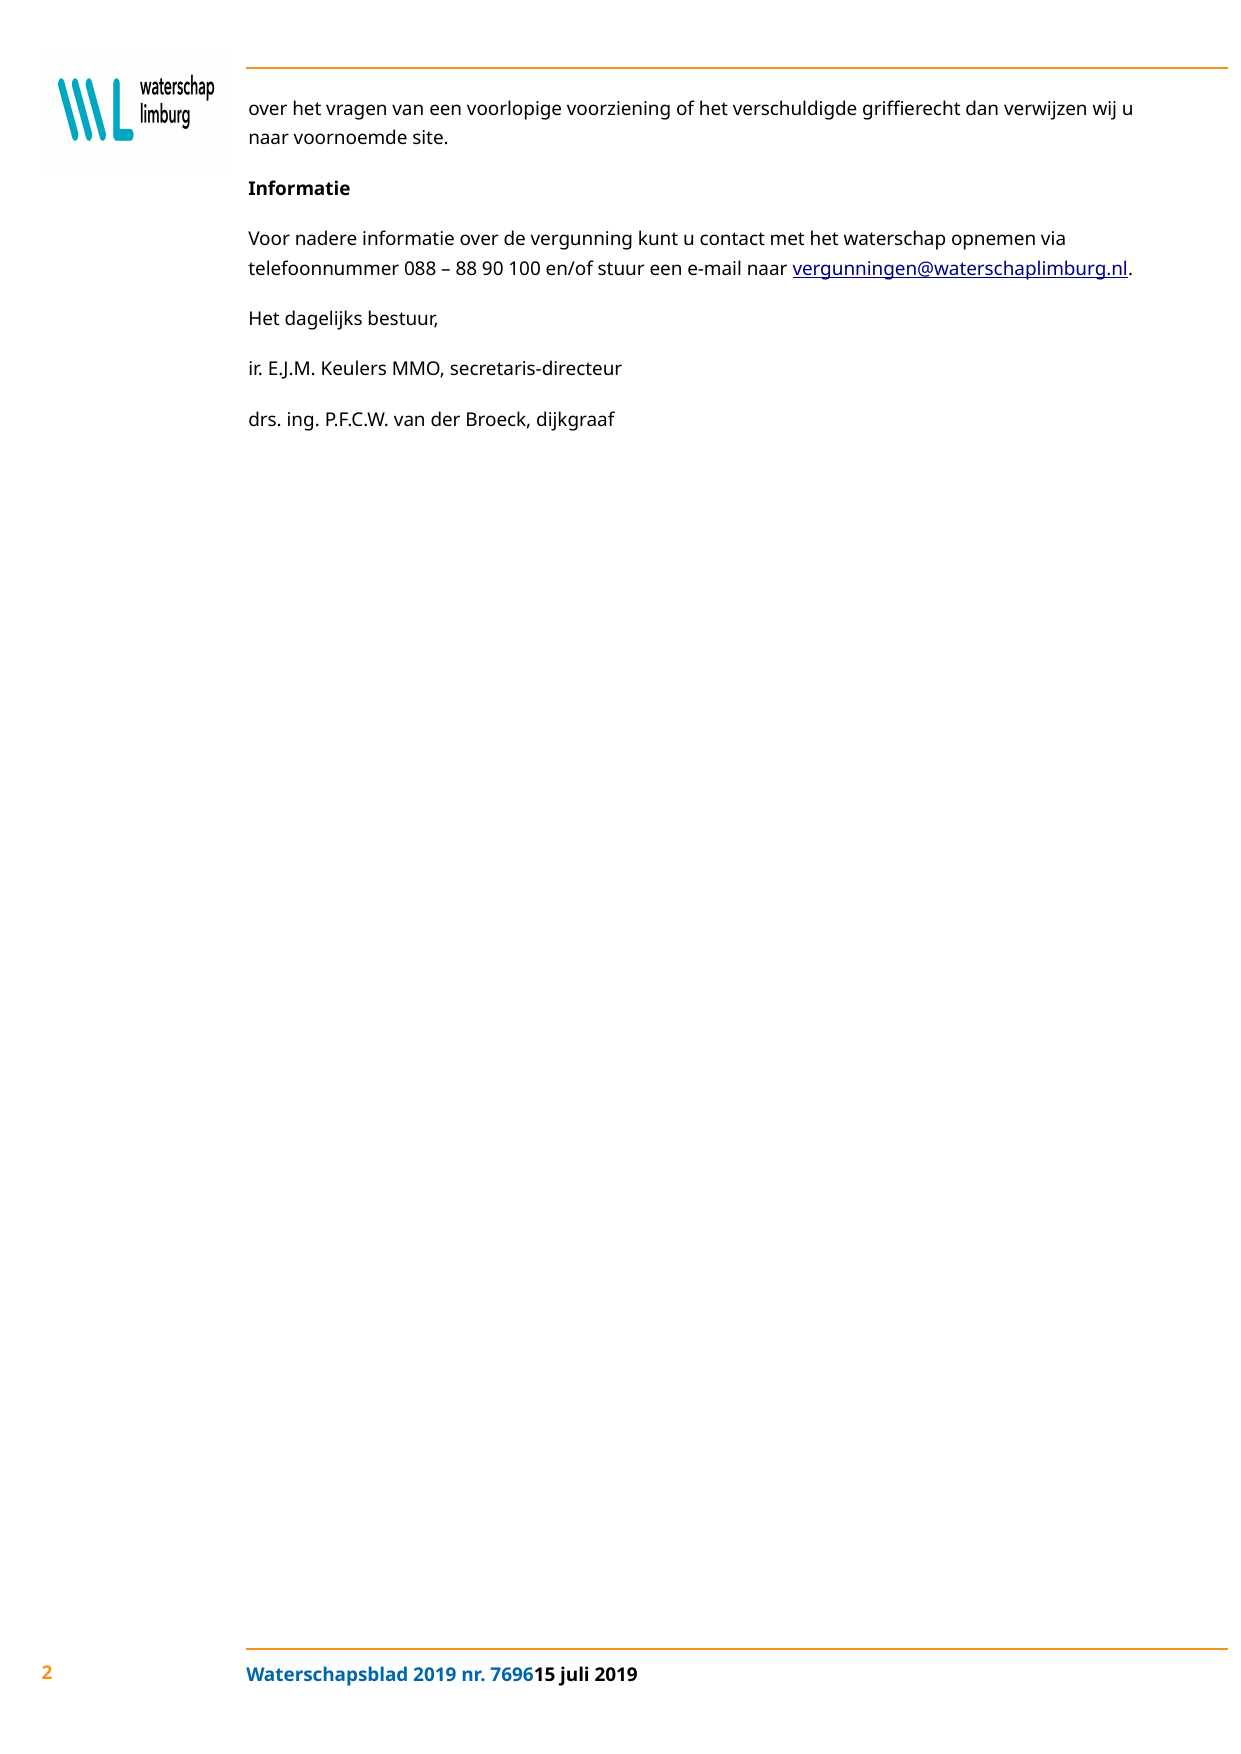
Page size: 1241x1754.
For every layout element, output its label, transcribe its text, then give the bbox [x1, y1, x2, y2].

text over het vragen van een voorlopige voorziening of het verschuldigde griffierecht dan verwijzen wij u naar voornoemde site. [248, 95, 1152, 150]
text Voor nadere informatie over de vergunning kunt u contact met het waterschap opnemen via telefoonnummer 088 – 88 90 100 en/of stuur een e-mail naar vergunningen@waterschaplimburg.nl. [248, 225, 1152, 281]
picture [41, 47, 231, 172]
text Het dagelijks bestuur, [248, 305, 1152, 331]
text drs. ing. P.F.C.W. van der Broeck, dijkgraaf [248, 406, 1152, 432]
text Informatie [248, 175, 1152, 201]
text ir. E.J.M. Keulers MMO, secretaris-directeur [248, 356, 1152, 381]
